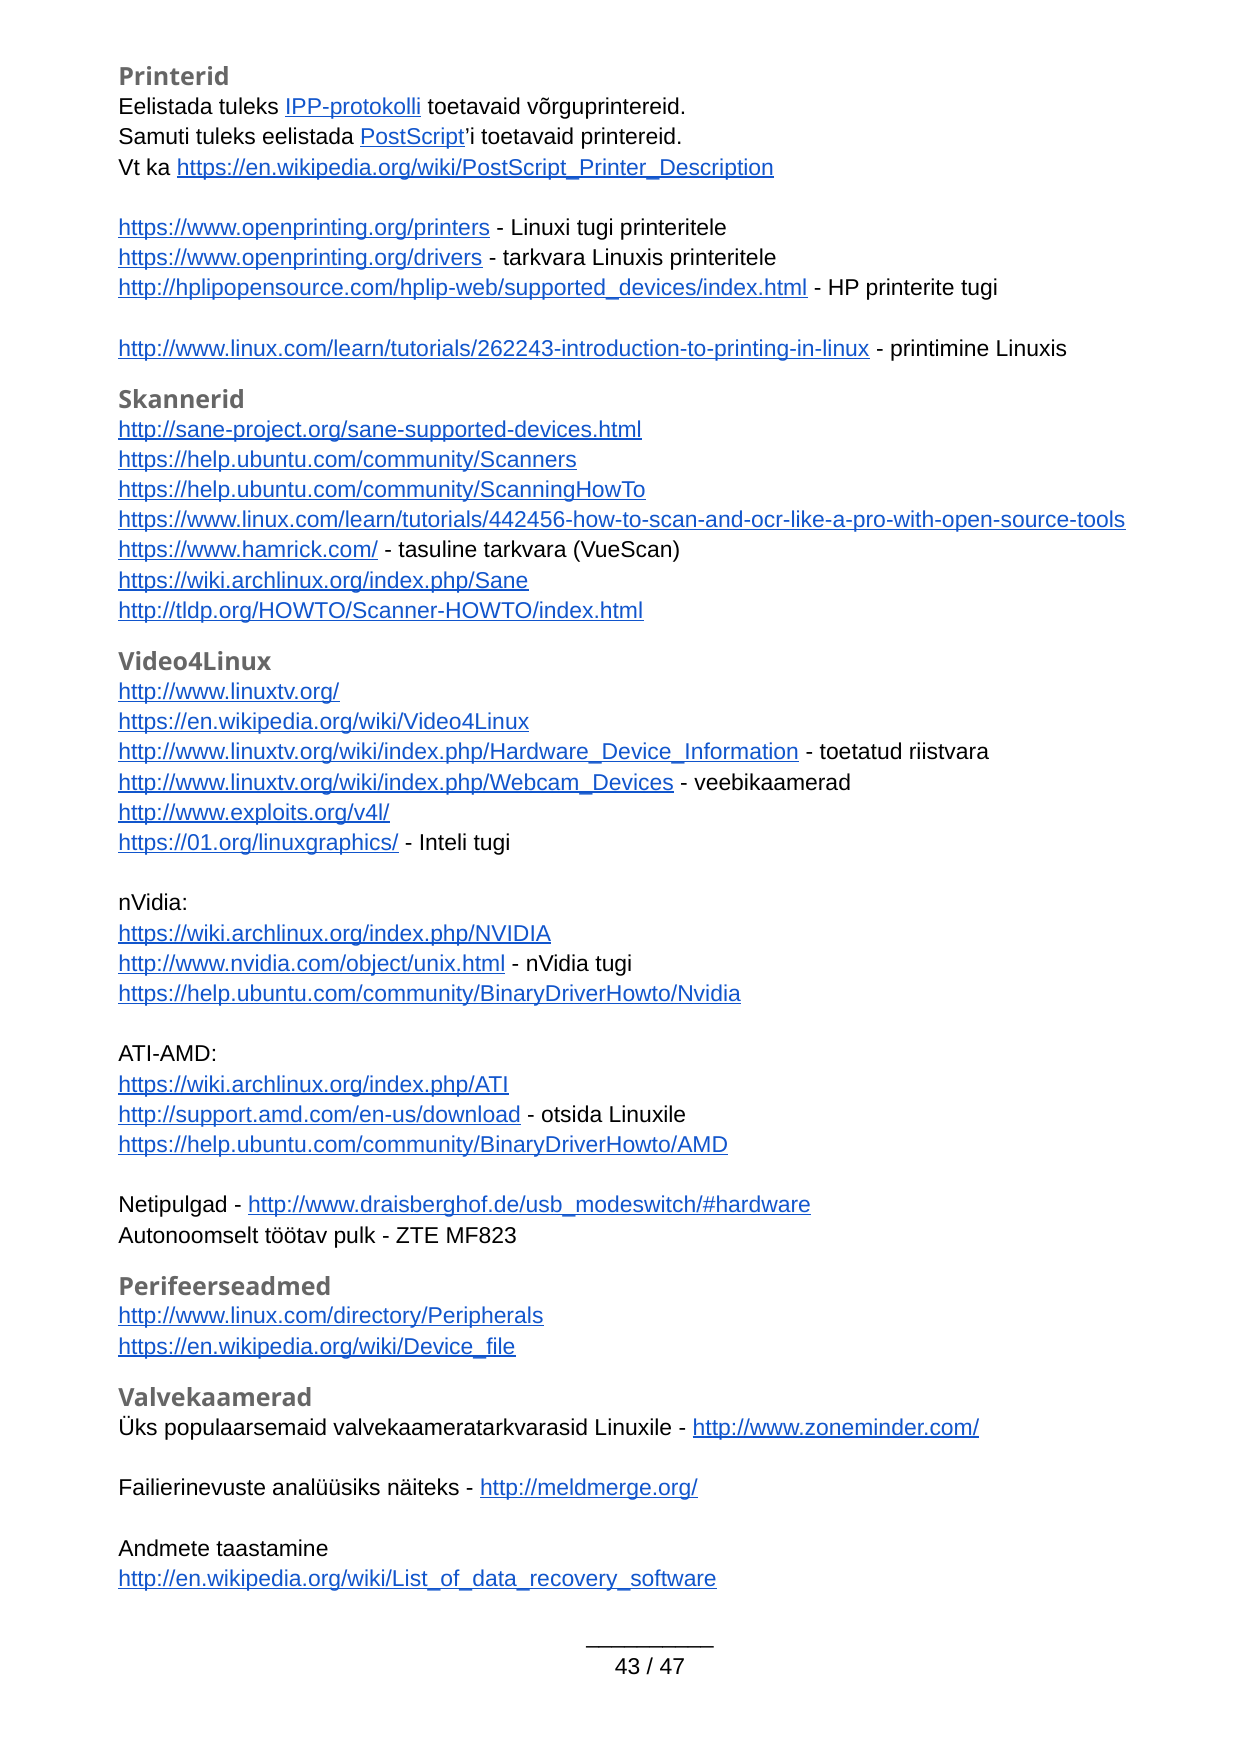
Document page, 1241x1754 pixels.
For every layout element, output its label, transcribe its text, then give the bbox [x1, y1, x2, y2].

text http://www.nvidia.com/object/unix.html - nVidia tugi [118, 950, 1181, 976]
text https://en.wikipedia.org/wiki/Device_file [118, 1333, 1181, 1359]
text http://www.linux.com/learn/tutorials/262243-introduction-to-printing-in-linux - printimine Linuxis [118, 335, 1181, 361]
subtitle Printerid [118, 59, 1181, 93]
text http://hplipopensource.com/hplip-web/supported_devices/index.html - HP printerite tugi [118, 274, 1181, 301]
text Failierinevuste analüüsiks näiteks - http://meldmerge.org/ [118, 1474, 1181, 1500]
text http://tldp.org/HOWTO/Scanner-HOWTO/index.html [118, 597, 1181, 623]
text https://www.openprinting.org/drivers - tarkvara Linuxis printeritele [118, 244, 1181, 270]
text Üks populaarsemaid valvekaameratarkvarasid Linuxile - http://www.zoneminder.com/ [118, 1414, 1181, 1440]
text Netipulgad - http://www.draisberghof.de/usb_modeswitch/#hardware [118, 1191, 1181, 1218]
text https://help.ubuntu.com/community/Scanners [118, 446, 1181, 472]
text http://www.linuxtv.org/ [118, 678, 1181, 704]
text https://help.ubuntu.com/community/ScanningHowTo [118, 476, 1181, 502]
text Vt ka https://en.wikipedia.org/wiki/PostScript_Printer_Description [118, 153, 1181, 180]
text http://sane-project.org/sane-supported-devices.html [118, 416, 1181, 442]
text Samuti tuleks eelistada PostScript’i toetavaid printereid. [118, 123, 1181, 149]
text nVidia: [118, 889, 1181, 916]
text http://en.wikipedia.org/wiki/List_of_data_recovery_software [118, 1565, 1181, 1591]
text Eelistada tuleks IPP-protokolli toetavaid võrguprintereid. [118, 93, 1181, 119]
text https://wiki.archlinux.org/index.php/NVIDIA [118, 919, 1181, 946]
text http://www.linuxtv.org/wiki/index.php/Webcam_Devices - veebikaamerad [118, 768, 1181, 795]
text https://help.ubuntu.com/community/BinaryDriverHowto/Nvidia [118, 980, 1181, 1006]
text https://www.hamrick.com/ - tasuline tarkvara (VueScan) [118, 536, 1181, 563]
text Andmete taastamine [118, 1534, 1181, 1561]
subtitle Skannerid [118, 382, 1181, 416]
text http://support.amd.com/en-us/download - otsida Linuxile [118, 1101, 1181, 1127]
text https://wiki.archlinux.org/index.php/ATI [118, 1071, 1181, 1097]
text https://en.wikipedia.org/wiki/Video4Linux [118, 708, 1181, 734]
subtitle Perifeerseadmed [118, 1268, 1181, 1302]
subtitle Video4Linux [118, 644, 1181, 678]
text http://www.linux.com/directory/Peripherals [118, 1302, 1181, 1329]
text ATI-AMD: [118, 1040, 1181, 1067]
text https://help.ubuntu.com/community/BinaryDriverHowto/AMD [118, 1131, 1181, 1157]
text Autonoomselt töötav pulk - ZTE MF823 [118, 1222, 1181, 1248]
text https://www.openprinting.org/printers - Linuxi tugi printeritele [118, 214, 1181, 240]
text https://wiki.archlinux.org/index.php/Sane [118, 567, 1181, 593]
subtitle Valvekaamerad [118, 1379, 1181, 1414]
text http://www.exploits.org/v4l/ [118, 799, 1181, 825]
text http://www.linuxtv.org/wiki/index.php/Hardware_Device_Information - toetatud riistvara [118, 738, 1181, 764]
text https://01.org/linuxgraphics/ - Inteli tugi [118, 829, 1181, 855]
text https://www.linux.com/learn/tutorials/442456-how-to-scan-and-ocr-like-a-pro-with-open-source-tools [118, 506, 1181, 533]
